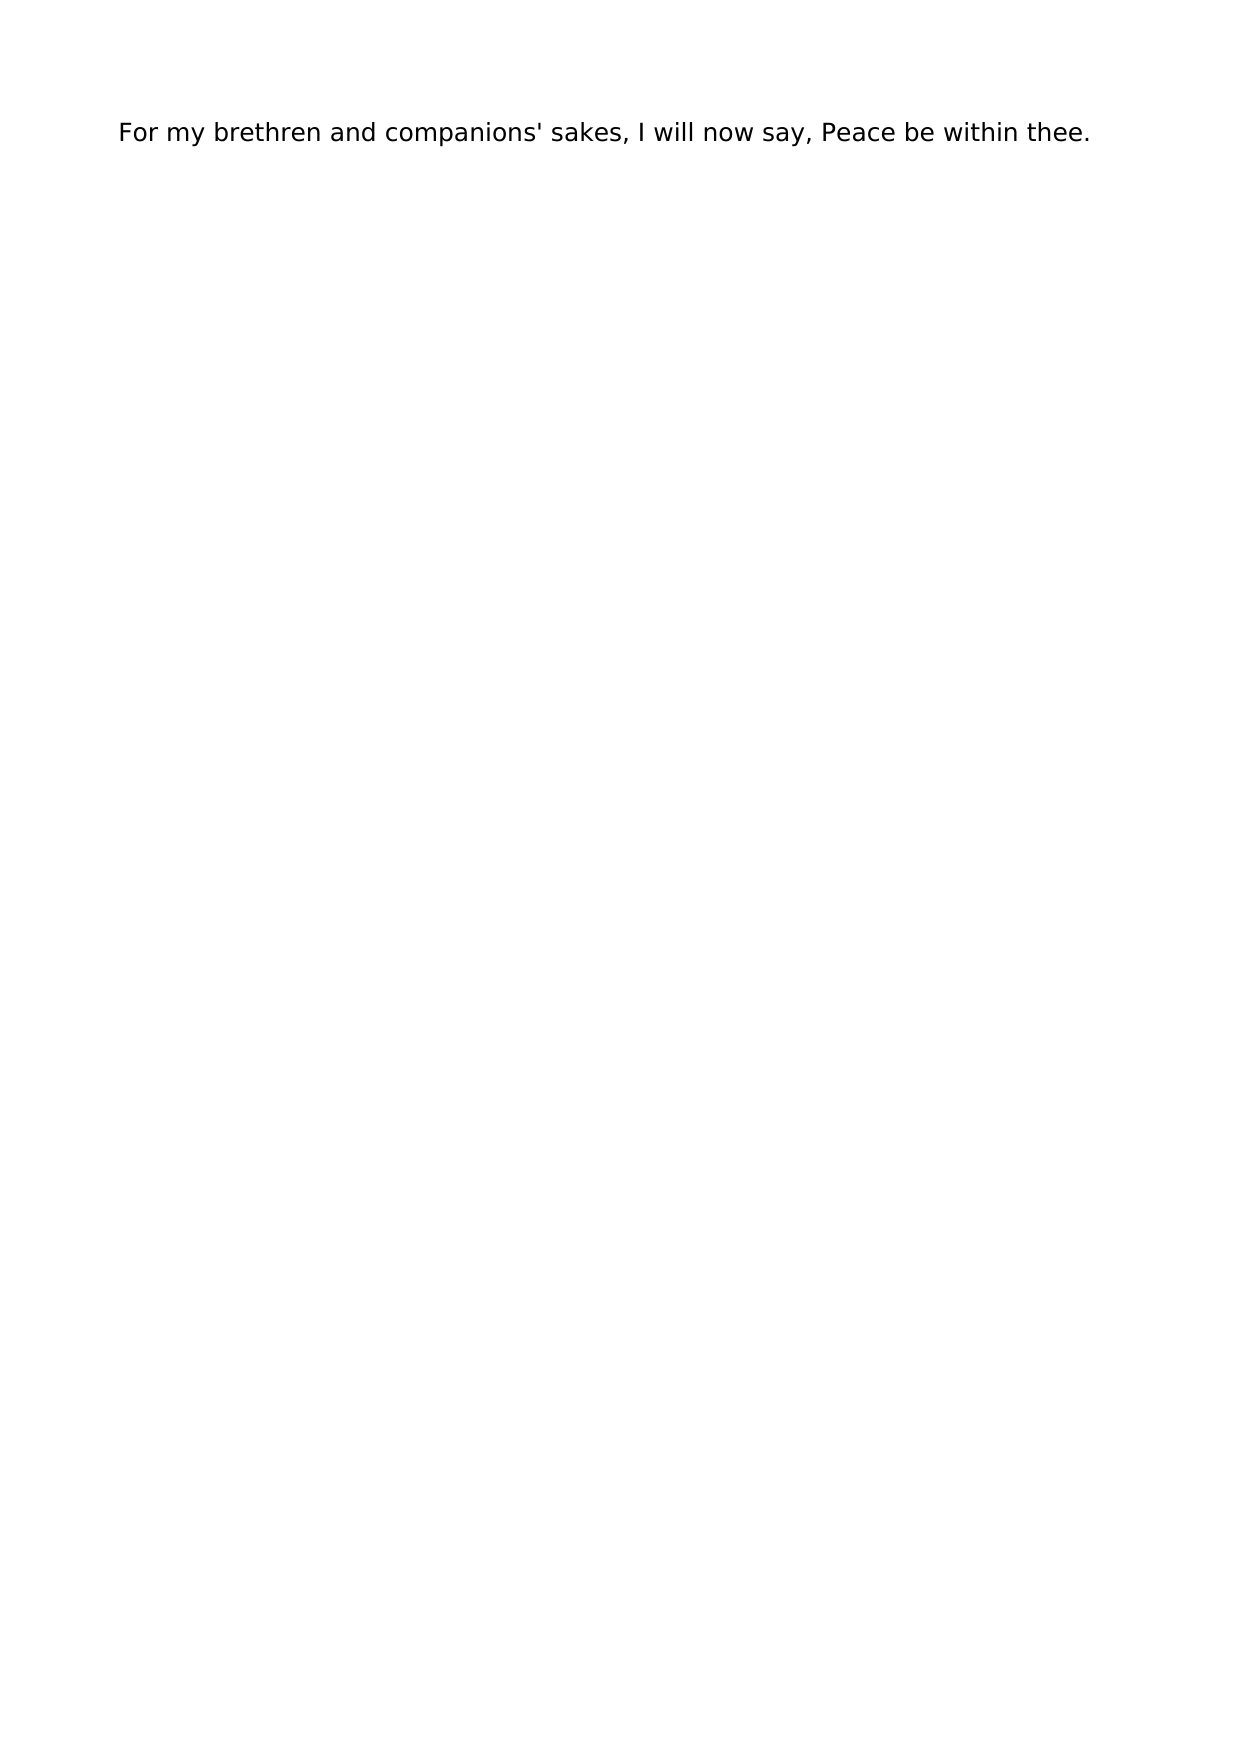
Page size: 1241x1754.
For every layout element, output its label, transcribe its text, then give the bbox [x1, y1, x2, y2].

text For my brethren and companions' sakes, I will now say, Peace be within thee. [118, 118, 1122, 147]
